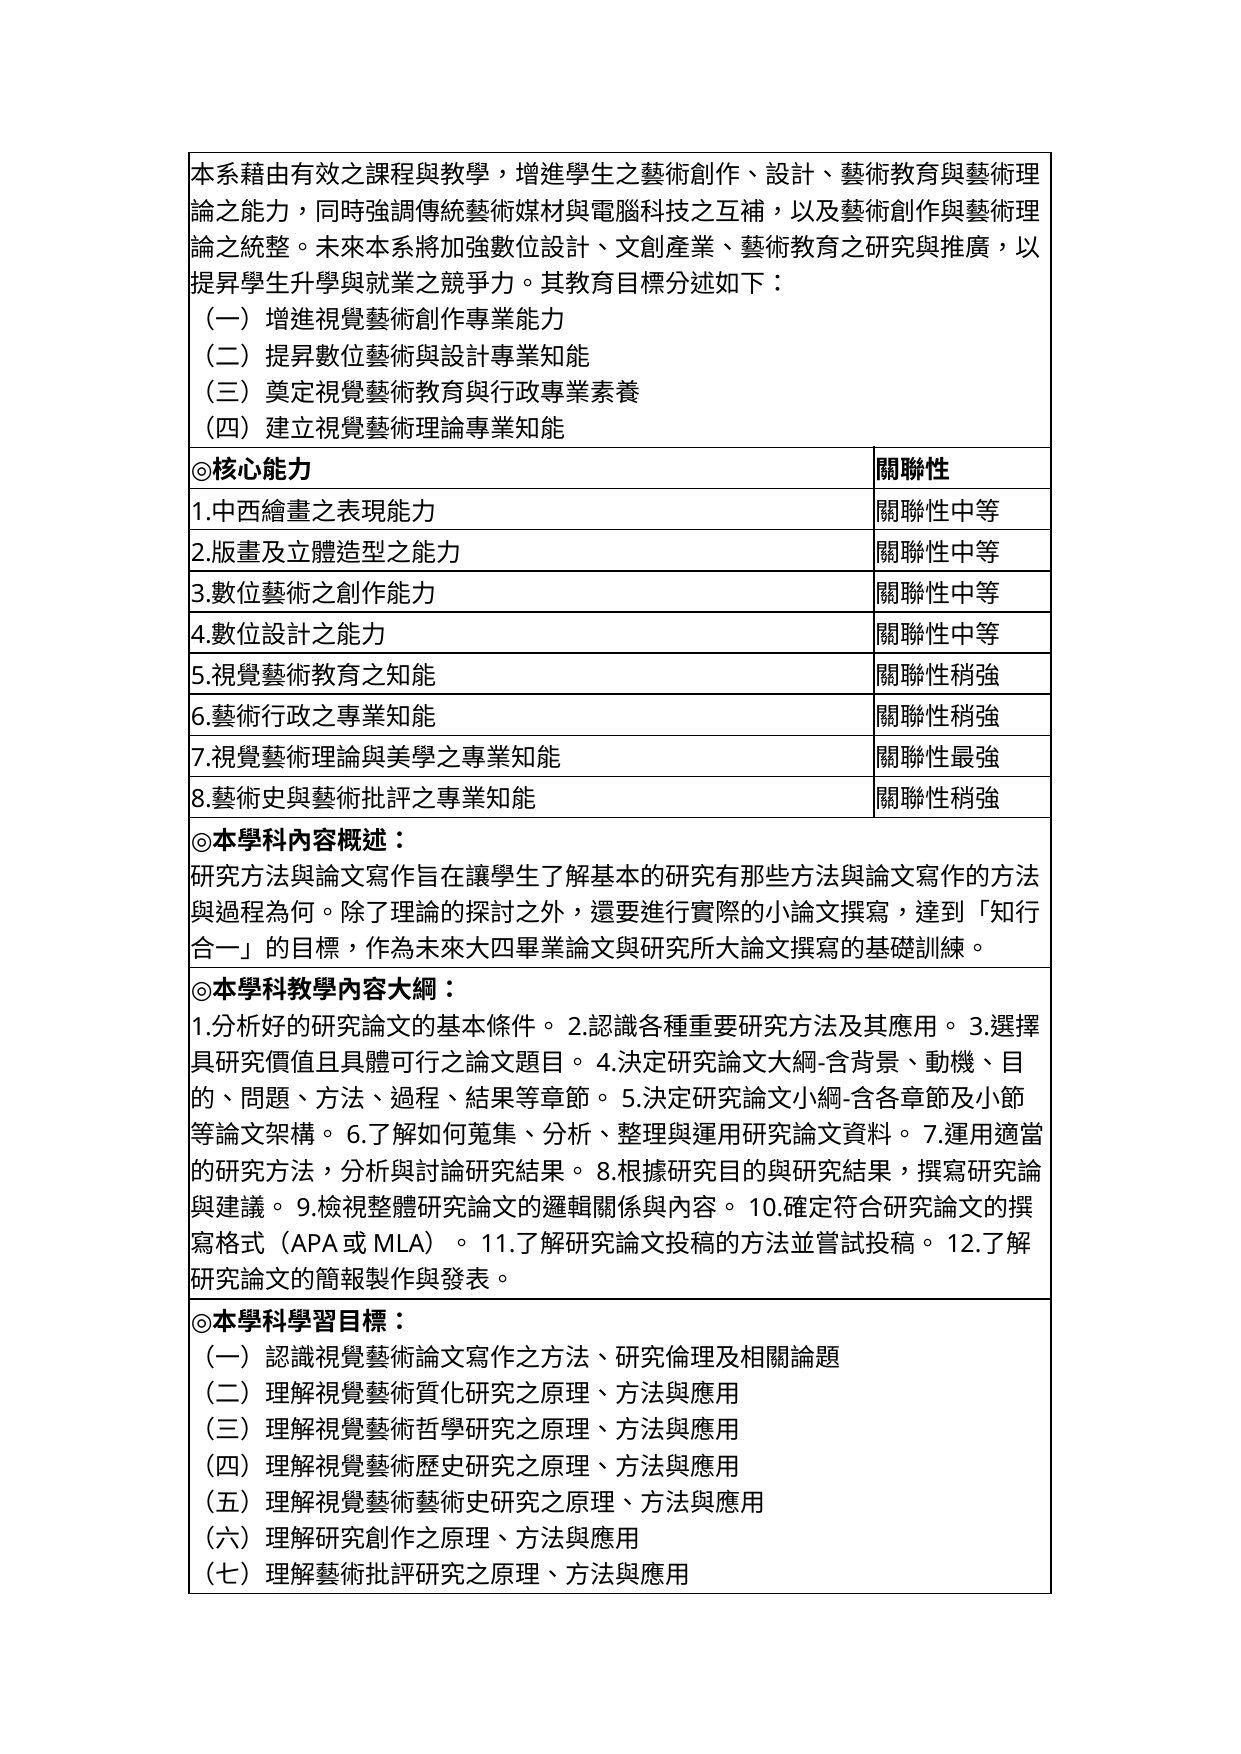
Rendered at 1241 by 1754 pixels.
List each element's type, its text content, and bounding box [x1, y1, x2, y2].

table_cell 1.中西繪畫之表現能力 [190, 489, 873, 529]
table_cell 關聯性中等 [875, 530, 1050, 570]
table_cell ◎本學科內容概述： 研究方法與論文寫作旨在讓學生了解基本的研究有那些方法與論文寫作的方法與過程為何。除了理論的探討之外，還要進行實際的小論文撰寫，達到「知行合一」的目標，作為未來大四畢業論文與研究所大論文撰寫的基礎訓練。 [190, 818, 1050, 967]
table_cell 6.藝術行政之專業知能 [190, 695, 873, 734]
table_cell 7.視覺藝術理論與美學之專業知能 [190, 736, 873, 776]
table_cell 關聯性中等 [875, 489, 1050, 529]
table_cell 關聯性中等 [875, 572, 1050, 611]
table_cell 關聯性稍強 [875, 695, 1050, 734]
table_cell 2.版畫及立體造型之能力 [190, 530, 873, 570]
table_cell 8.藝術史與藝術批評之專業知能 [190, 777, 873, 817]
table_cell 關聯性稍強 [875, 654, 1050, 693]
table_cell 關聯性 [875, 448, 1050, 488]
table_cell 4.數位設計之能力 [190, 613, 873, 652]
table_header 本系藉由有效之課程與教學，增進學生之藝術創作、設計、藝術教育與藝術理論之能力，同時強調傳統藝術媒材與電腦科技之互補，以及藝術創作與藝術理論之統整。未來本系將加強數位設計、文創產業、藝術教育之研究與推廣，以提昇學生升學與就業之競爭力。其教育目標分述如下： （一）增進視覺藝術創作專業能力 （二）提昇數位藝術與設計專業知能 （三）奠定視覺藝術教育與行政專業素養 （四）建立視覺藝術理論專業知能 [190, 153, 1050, 446]
table_cell 關聯性最強 [875, 736, 1050, 776]
table_cell ◎核心能力 [190, 448, 873, 488]
table_cell 關聯性稍強 [875, 777, 1050, 817]
table_cell 5.視覺藝術教育之知能 [190, 654, 873, 693]
table_cell ◎本學科學習目標： （一）認識視覺藝術論文寫作之方法、研究倫理及相關論題 （二）理解視覺藝術質化研究之原理、方法與應用 （三）理解視覺藝術哲學研究之原理、方法與應用 （四）理解視覺藝術歷史研究之原理、方法與應用 （五）理解視覺藝術藝術史研究之原理、方法與應用 （六）理解研究創作之原理、方法與應用 （七）理解藝術批評研究之原理、方法與應用 [190, 1300, 1050, 1593]
table_cell 關聯性中等 [875, 613, 1050, 652]
table_cell 3.數位藝術之創作能力 [190, 572, 873, 611]
table_cell ◎本學科教學內容大綱： 1.分析好的研究論文的基本條件。 2.認識各種重要研究方法及其應用。 3.選擇具研究價值且具體可行之論文題目。 4.決定研究論文大綱-含背景、動機、目的、問題、方法、過程、結果等章節。 5.決定研究論文小綱-含各章節及小節等論文架構。 6.了解如何蒐集、分析、整理與運用研究論文資料。 7.運用適當的研究方法，分析與討論研究結果。 8.根據研究目的與研究結果，撰寫研究論與建議。 9.檢視整體研究論文的邏輯關係與內容。 10.確定符合研究論文的撰寫格式（APA或MLA）。 11.了解研究論文投稿的方法並嘗試投稿。 12.了解研究論文的簡報製作與發表。 [190, 968, 1050, 1298]
